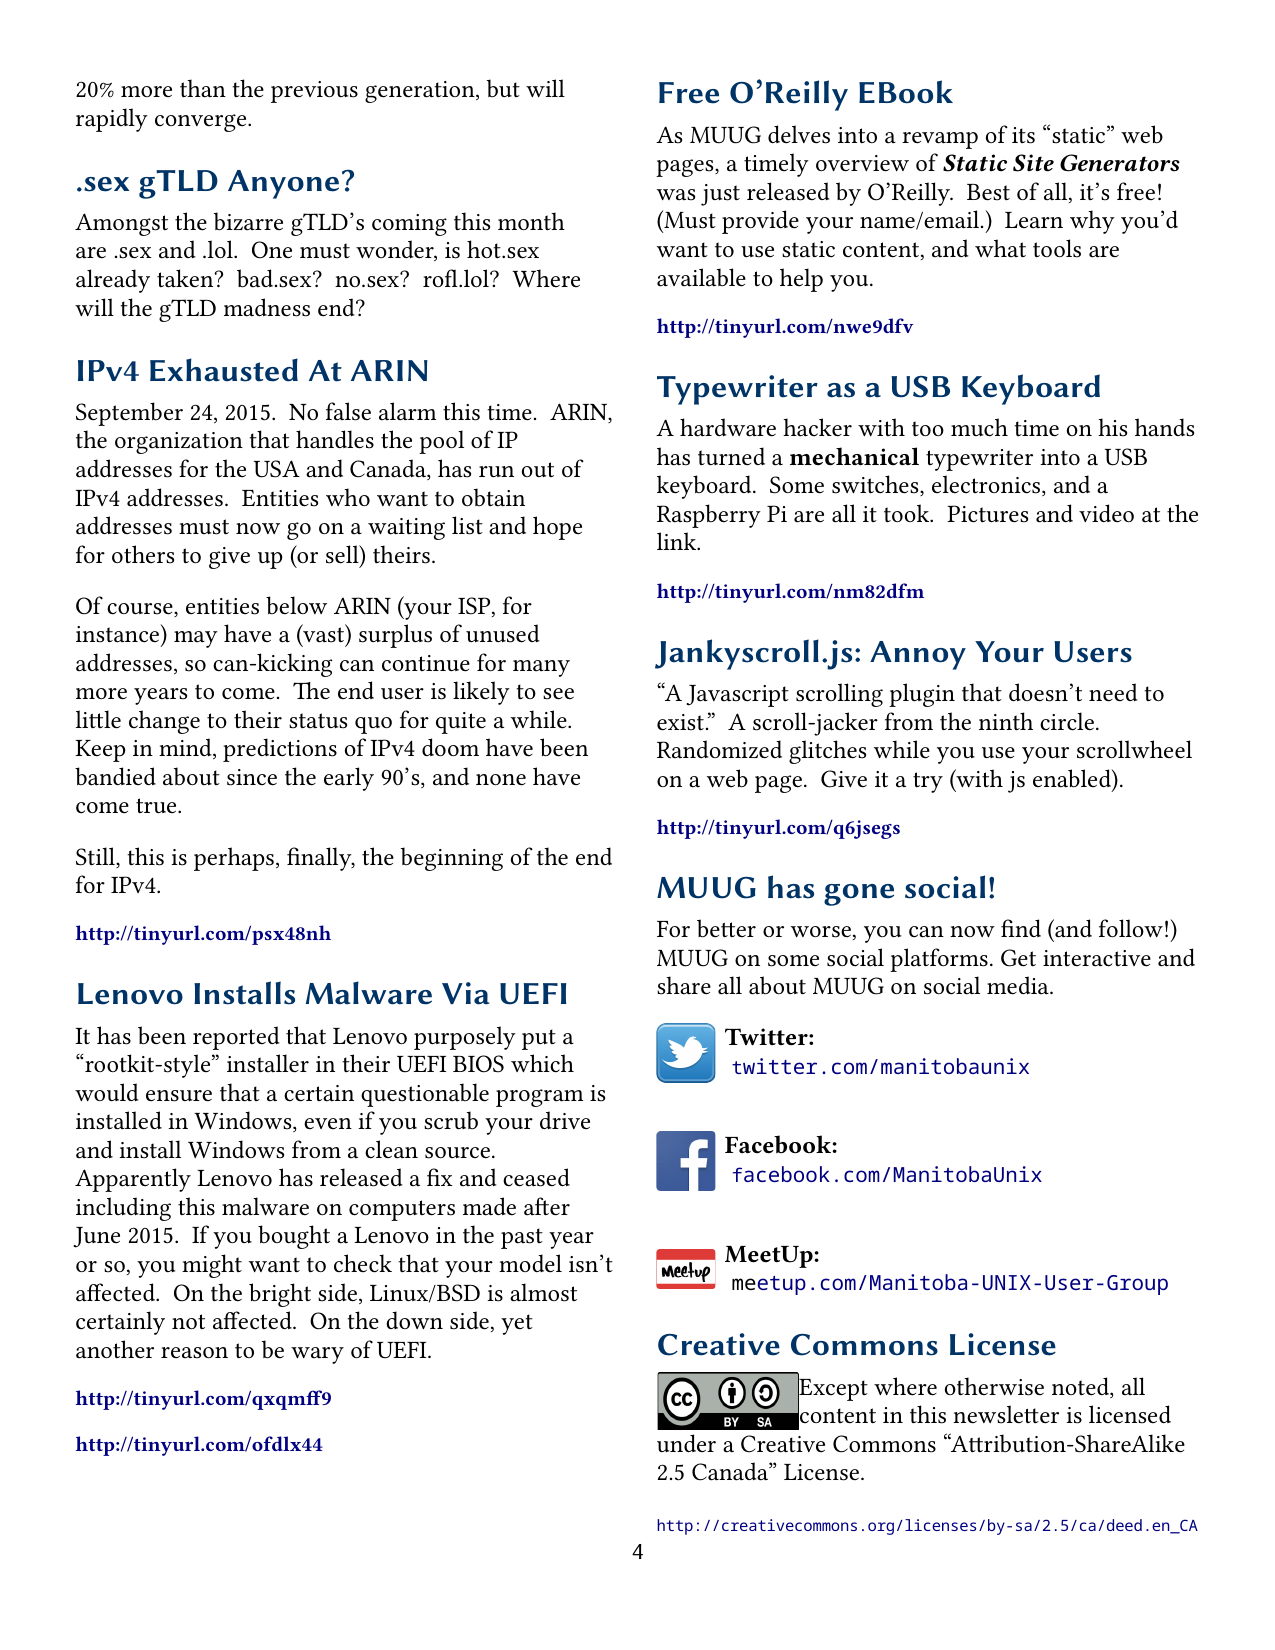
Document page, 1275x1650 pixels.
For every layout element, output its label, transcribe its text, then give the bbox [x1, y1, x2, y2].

subtitle http://tinyurl.com/nm82dfm [656, 579, 1200, 603]
subtitle Typewriter as a USB Keyboard [656, 368, 1200, 405]
subtitle MUUG has gone social! [656, 869, 1200, 906]
text For better or worse, you can now find (and follow!) MUUG on some social platforms. Get interactive and share all about MUUG on social media. [656, 915, 1200, 1001]
picture [656, 1249, 716, 1289]
subtitle http://tinyurl.com/qxqmff9 [75, 1387, 619, 1410]
text Except where otherwise noted, all content in this newsletter is licensed under a Creative Commons “Attribution-ShareAlike 2.5 Canada” License. http://creativecommons.org/licenses/by-sa/2.5/ca/deed.en_CA [656, 1372, 1200, 1536]
picture [657, 1372, 799, 1430]
subtitle http://tinyurl.com/q6jsegs [656, 816, 1200, 839]
subtitle http://tinyurl.com/nwe9dfv [656, 314, 1200, 338]
text September 24, 2015. No false alarm this time. ARIN, the organization that handles the pool of IP addresses for the USA and Canada, has run out of IPv4 addresses. Entities who want to obtain addresses must now go on a waiting list and hope for others to give up (or sell) theirs. [75, 398, 619, 569]
text Twitter: twitter.com/manitobaunix [656, 1023, 1200, 1109]
subtitle Lenovo Installs Malware Via UEFI [75, 976, 619, 1013]
text MeetUp: meetup.com/Manitoba-UNIX-User-Group [656, 1239, 1200, 1297]
subtitle Jankyscroll.js: Annoy Your Users [656, 633, 1200, 670]
text 20% more than the previous generation, but will rapidly converge. [75, 75, 619, 132]
subtitle http://tinyurl.com/psx48nh [75, 922, 619, 946]
picture [656, 1131, 716, 1191]
text Facebook: facebook.com/ManitobaUnix [656, 1131, 1200, 1217]
subtitle http://tinyurl.com/ofdlx44 [75, 1433, 619, 1457]
text A hardware hacker with too much time on his hands has turned a mechanical typewriter into a USB keyboard. Some switches, electronics, and a Raspberry Pi are all it took. Pictures and video at the link. [656, 414, 1200, 557]
text “A Javascript scrolling plugin that doesn’t need to exist.” A scroll-jacker from the ninth circle. Randomized glitches while you use your scrollwheel on a web page. Give it a try (with js enabled). [656, 679, 1200, 793]
subtitle .sex gTLD Anyone? [75, 162, 619, 199]
text It has been reported that Lenovo purposely put a “rootkit-style” installer in their UEFI BIOS which would ensure that a certain questionable program is installed in Windows, even if you scrub your drive and install Windows from a clean source. Apparently Lenovo has released a fix and ceased including this malware on computers made after June 2015. If you bought a Lenovo in the past year or so, you might want to check that your model isn’t affected. On the bright side, Linux/BSD is almost certainly not affected. On the down side, yet another reason to be wary of UEFI. [75, 1022, 619, 1364]
text Still, this is perhaps, finally, the beginning of the end for IPv4. [75, 842, 619, 899]
picture [656, 1023, 716, 1083]
subtitle Creative Commons License [656, 1327, 1200, 1363]
text Amongst the bizarre gTLD’s coming this month are .sex and .lol. One must wonder, is hot.sex already taken? bad.sex? no.sex? rofl.lol? Where will the gTLD madness end? [75, 208, 619, 322]
subtitle IPv4 Exhausted At ARIN [75, 352, 619, 389]
text As MUUG delves into a revamp of its “static” web pages, a timely overview of Static Site Generators was just released by O’Reilly. Best of all, it’s free! (Must provide your name/email.) Learn why you’d want to use static content, and what tools are available to help you. [656, 121, 1200, 292]
subtitle Free O’Reilly EBook [656, 75, 1200, 112]
text Of course, entities below ARIN (your ISP, for instance) may have a (vast) surplus of unused addresses, so can-kicking can continue for many more years to come. The end user is likely to see little change to their status quo for quite a while. Keep in mind, predictions of IPv4 doom have been bandied about since the early 90’s, and none have come true. [75, 592, 619, 820]
